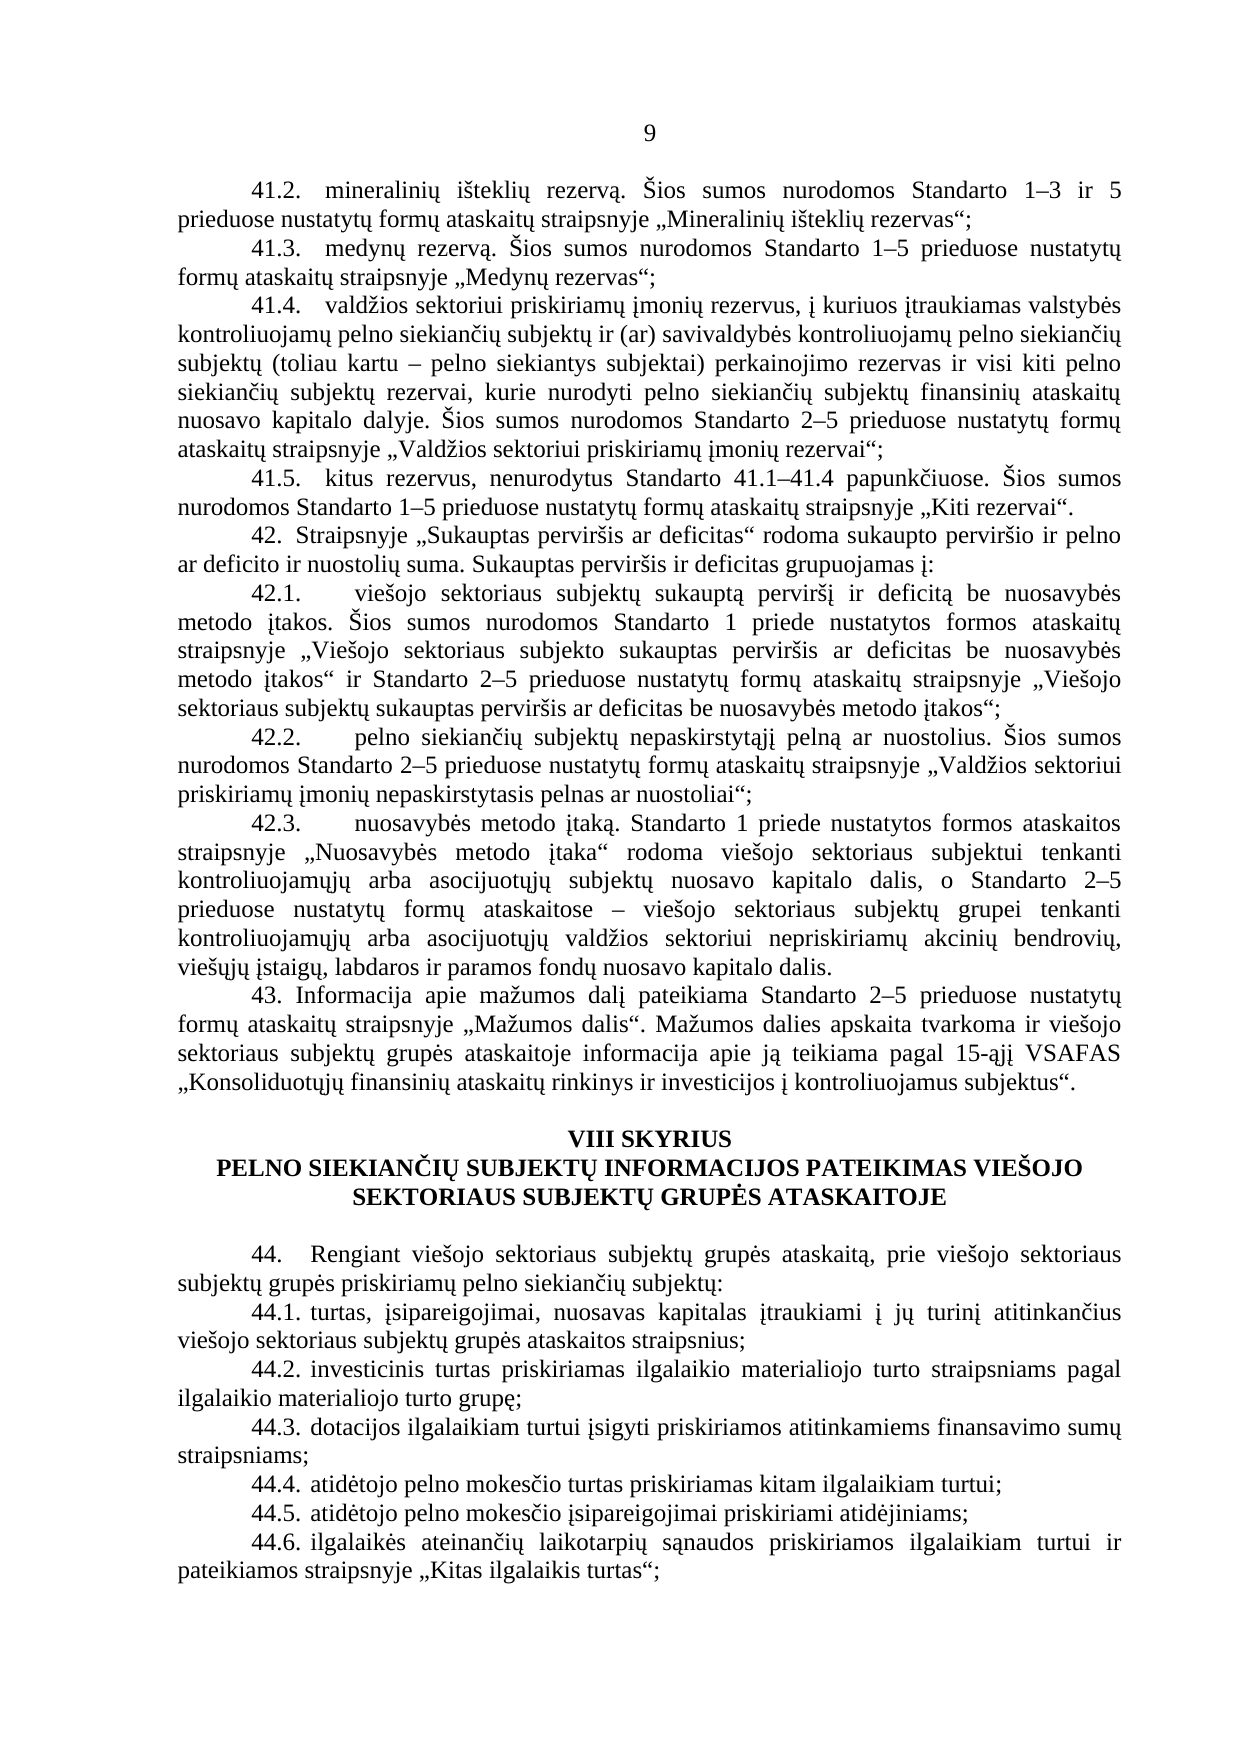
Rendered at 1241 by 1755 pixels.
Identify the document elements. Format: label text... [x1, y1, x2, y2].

text 44.1. turtas, įsipareigojimai, nuosavas kapitalas įtraukiami į jų turinį atitinkančius viešojo sektoriaus subjektų grupės ataskaitos straipsnius; [177, 1297, 1122, 1354]
text 41.4. valdžios sektoriui priskiriamų įmonių rezervus, į kuriuos įtraukiamas valstybės kontroliuojamų pelno siekiančių subjektų ir (ar) savivaldybės kontroliuojamų pelno siekiančių subjektų (toliau kartu – pelno siekiantys subjektai) perkainojimo rezervas ir visi kiti pelno siekiančių subjektų rezervai, kurie nurodyti pelno siekiančių subjektų finansinių ataskaitų nuosavo kapitalo dalyje. Šios sumos nurodomos Standarto 2–5 prieduose nustatytų formų ataskaitų straipsnyje „Valdžios sektoriui priskiriamų įmonių rezervai“; [177, 291, 1122, 463]
text PELNO SIEKIANČIŲ SUBJEKTŲ INFORMACIJOS PATEIKIMAS VIEŠOJO SEKTORIAUS SUBJEKTŲ GRUPĖS ATASKAITOJE [177, 1153, 1122, 1211]
text 44.3. dotacijos ilgalaikiam turtui įsigyti priskiriamos atitinkamiems finansavimo sumų straipsniams; [177, 1412, 1122, 1469]
text 42.1. viešojo sektoriaus subjektų sukauptą perviršį ir deficitą be nuosavybės metodo įtakos. Šios sumos nurodomos Standarto 1 priede nustatytos formos ataskaitų straipsnyje „Viešojo sektoriaus subjekto sukauptas perviršis ar deficitas be nuosavybės metodo įtakos“ ir Standarto 2–5 prieduose nustatytų formų ataskaitų straipsnyje „Viešojo sektoriaus subjektų sukauptas perviršis ar deficitas be nuosavybės metodo įtakos“; [177, 578, 1122, 722]
text 42.3. nuosavybės metodo įtaką. Standarto 1 priede nustatytos formos ataskaitos straipsnyje „Nuosavybės metodo įtaka“ rodoma viešojo sektoriaus subjektui tenkanti kontroliuojamųjų arba asocijuotųjų subjektų nuosavo kapitalo dalis, o Standarto 2–5 prieduose nustatytų formų ataskaitose – viešojo sektoriaus subjektų grupei tenkanti kontroliuojamųjų arba asocijuotųjų valdžios sektoriui nepriskiriamų akcinių bendrovių, viešųjų įstaigų, labdaros ir paramos fondų nuosavo kapitalo dalis. [177, 808, 1122, 981]
text 44. Rengiant viešojo sektoriaus subjektų grupės ataskaitą, prie viešojo sektoriaus subjektų grupės priskiriamų pelno siekiančių subjektų: [177, 1239, 1122, 1297]
text 42. Straipsnyje „Sukauptas perviršis ar deficitas“ rodoma sukaupto perviršio ir pelno ar deficito ir nuostolių suma. Sukauptas perviršis ir deficitas grupuojamas į: [177, 521, 1122, 578]
text 44.2. investicinis turtas priskiriamas ilgalaikio materialiojo turto straipsniams pagal ilgalaikio materialiojo turto grupę; [177, 1354, 1122, 1412]
text 42.2. pelno siekiančių subjektų nepaskirstytąjį pelną ar nuostolius. Šios sumos nurodomos Standarto 2–5 prieduose nustatytų formų ataskaitų straipsnyje „Valdžios sektoriui priskiriamų įmonių nepaskirstytasis pelnas ar nuostoliai“; [177, 722, 1122, 808]
text 44.6. ilgalaikės ateinančių laikotarpių sąnaudos priskiriamos ilgalaikiam turtui ir pateikiamos straipsnyje „Kitas ilgalaikis turtas“; [177, 1527, 1122, 1584]
text 41.2. mineralinių išteklių rezervą. Šios sumos nurodomos Standarto 1–3 ir 5 prieduose nustatytų formų ataskaitų straipsnyje „Mineralinių išteklių rezervas“; [177, 176, 1122, 233]
text VIII SKYRIUS [177, 1124, 1122, 1153]
text 44.4. atidėtojo pelno mokesčio turtas priskiriamas kitam ilgalaikiam turtui; [177, 1469, 1122, 1498]
text 43. Informacija apie mažumos dalį pateikiama Standarto 2–5 prieduose nustatytų formų ataskaitų straipsnyje „Mažumos dalis“. Mažumos dalies apskaita tvarkoma ir viešojo sektoriaus subjektų grupės ataskaitoje informacija apie ją teikiama pagal 15-ąjį VSAFAS „Konsoliduotųjų finansinių ataskaitų rinkinys ir investicijos į kontroliuojamus subjektus“. [177, 981, 1122, 1096]
text 41.5. kitus rezervus, nenurodytus Standarto 41.1–41.4 papunkčiuose. Šios sumos nurodomos Standarto 1–5 prieduose nustatytų formų ataskaitų straipsnyje „Kiti rezervai“. [177, 463, 1122, 521]
text 41.3. medynų rezervą. Šios sumos nurodomos Standarto 1–5 prieduose nustatytų formų ataskaitų straipsnyje „Medynų rezervas“; [177, 233, 1122, 291]
text 44.5. atidėtojo pelno mokesčio įsipareigojimai priskiriami atidėjiniams; [177, 1498, 1122, 1527]
